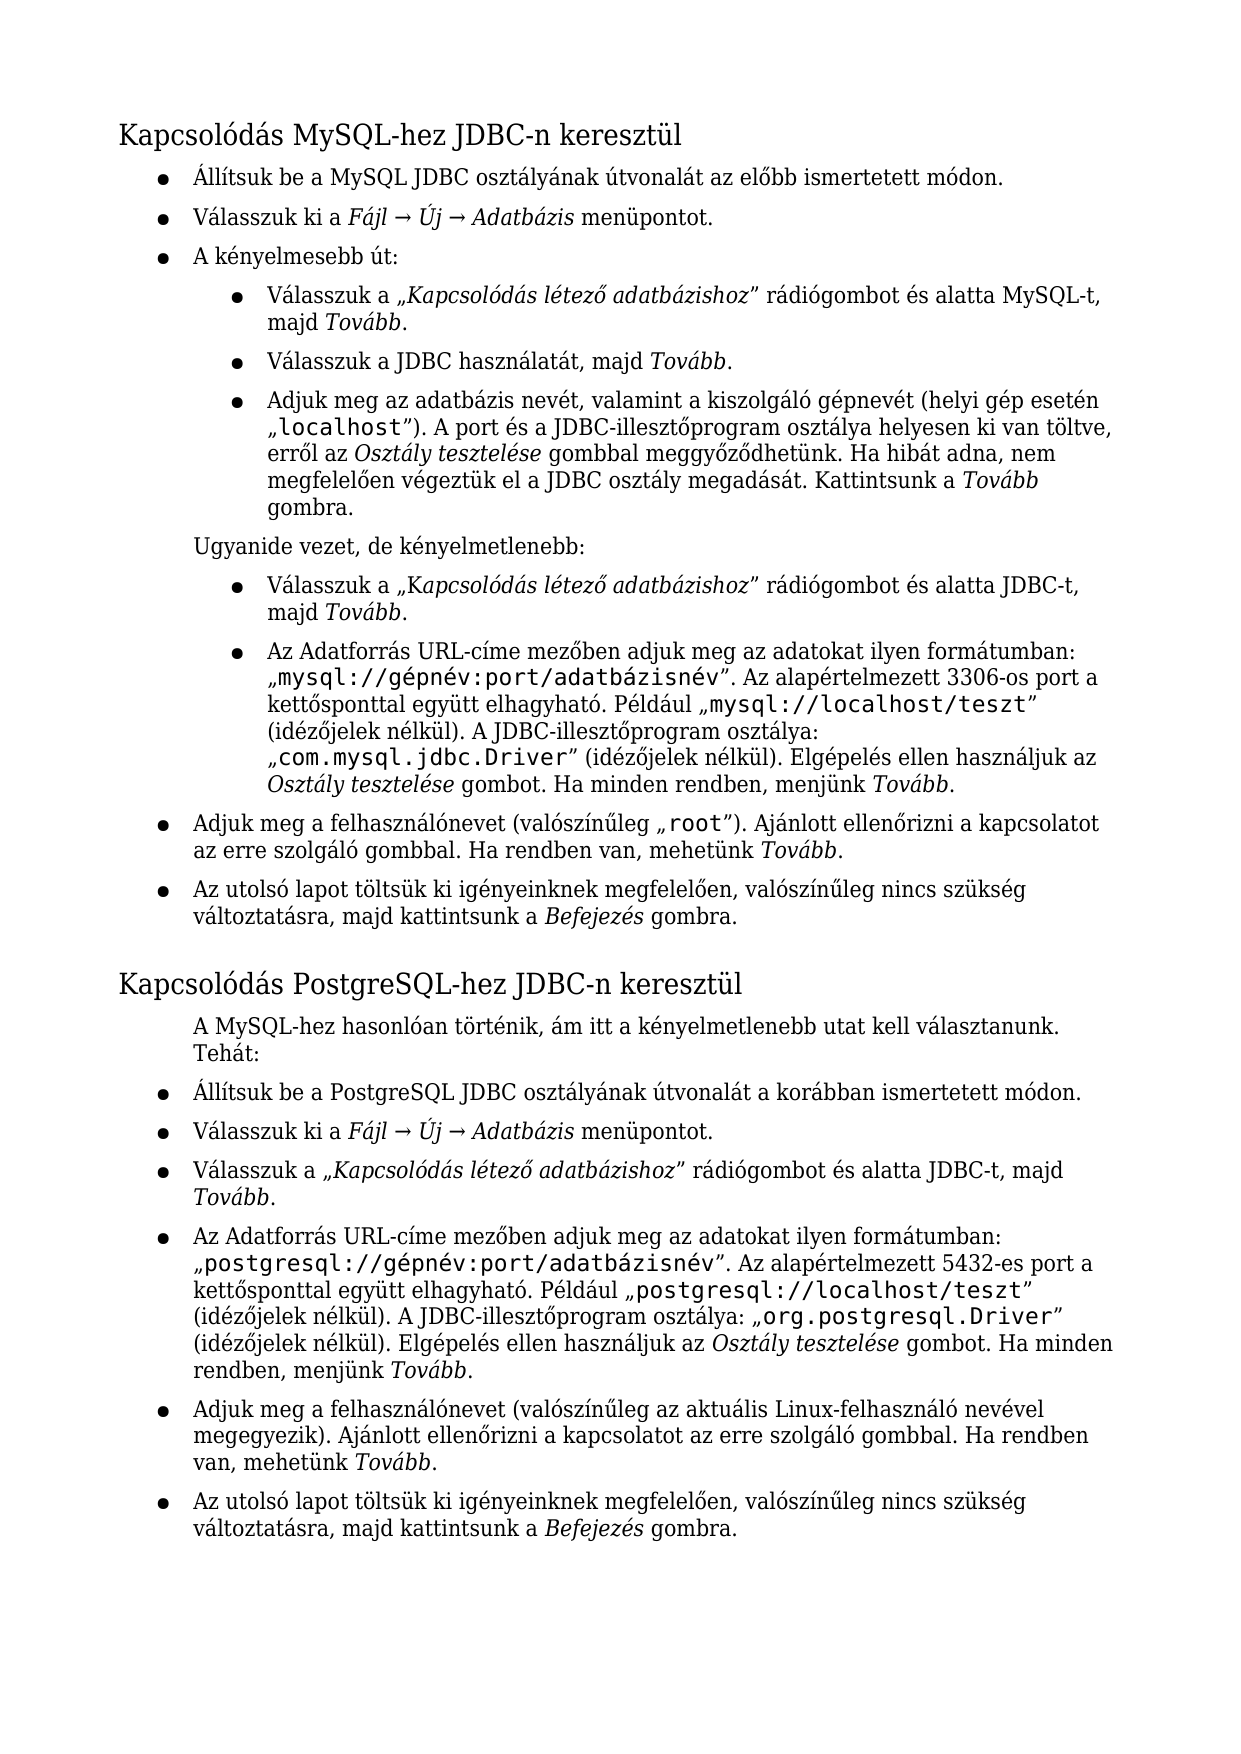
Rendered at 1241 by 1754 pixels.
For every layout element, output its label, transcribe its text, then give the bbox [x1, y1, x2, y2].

list A MySQL-hez hasonlóan történik, ám itt a kényelmetlenebb utat kell választanunk. Tehát: [156, 1013, 1122, 1067]
list Az Adatforrás URL-címe mezőben adjuk meg az adatokat ilyen formátumban: „postgresql://gépnév:port/adatbázisnév”. Az alapértelmezett 5432-es port a kettősponttal együtt elhagyható. Például „postgresql://localhost/teszt” (idézőjelek nélkül). A JDBC-illesztőprogram osztálya: „org.postgresql.Driver” (idézőjelek nélkül). Elgépelés ellen használjuk az Osztály tesztelése gombot. Ha minden rendben, menjünk Tovább. [156, 1223, 1122, 1383]
list Válasszuk a „Kapcsolódás létező adatbázishoz” rádiógombot és alatta JDBC-t, majd Tovább. [229, 572, 1122, 625]
list Adjuk meg az adatbázis nevét, valamint a kiszolgáló gépnevét (helyi gép esetén „localhost”). A port és a JDBC-illesztőprogram osztálya helyesen ki van töltve, erről az Osztály tesztelése gombbal meggyőződhetünk. Ha hibát adna, nem megfelelően végeztük el a JDBC osztály megadását. Kattintsunk a Tovább gombra. [229, 387, 1122, 520]
list Válasszuk a JDBC használatát, majd Tovább. [229, 348, 1122, 374]
subtitle Kapcsolódás PostgreSQL-hez JDBC-n keresztül [118, 967, 1122, 1001]
list Az utolsó lapot töltsük ki igényeinknek megfelelően, valószínűleg nincs szükség változtatásra, majd kattintsunk a Befejezés gombra. [156, 1488, 1122, 1542]
list Adjuk meg a felhasználónevet (valószínűleg az aktuális Linux-felhasználó nevével megegyezik). Ajánlott ellenőrizni a kapcsolatot az erre szolgáló gombbal. Ha rendben van, mehetünk Tovább. [156, 1396, 1122, 1476]
list Az utolsó lapot töltsük ki igényeinknek megfelelően, valószínűleg nincs szükség változtatásra, majd kattintsunk a Befejezés gombra. [156, 876, 1122, 929]
list Ugyanide vezet, de kényelmetlenebb: [156, 533, 1122, 559]
list Adjuk meg a felhasználónevet (valószínűleg „root”). Ajánlott ellenőrizni a kapcsolatot az erre szolgáló gombbal. Ha rendben van, mehetünk Tovább. [156, 810, 1122, 864]
list Válasszuk ki a Fájl → Új → Adatbázis menüpontot. [156, 204, 1122, 230]
list Állítsuk be a MySQL JDBC osztályának útvonalát az előbb ismertetett módon. [156, 164, 1122, 191]
list A kényelmesebb út: [156, 243, 1122, 269]
list Állítsuk be a PostgreSQL JDBC osztályának útvonalát a korábban ismertetett módon. [156, 1079, 1122, 1106]
list Az Adatforrás URL-címe mezőben adjuk meg az adatokat ilyen formátumban: „mysql://gépnév:port/adatbázisnév”. Az alapértelmezett 3306-os port a kettősponttal együtt elhagyható. Például „mysql://localhost/teszt” (idézőjelek nélkül). A JDBC-illesztőprogram osztálya: „com.mysql.jdbc.Driver” (idézőjelek nélkül). Elgépelés ellen használjuk az Osztály tesztelése gombot. Ha minden rendben, menjünk Tovább. [229, 638, 1122, 798]
list Válasszuk ki a Fájl → Új → Adatbázis menüpontot. [156, 1118, 1122, 1145]
subtitle Kapcsolódás MySQL-hez JDBC-n keresztül [118, 118, 1122, 152]
list Válasszuk a „Kapcsolódás létező adatbázishoz” rádiógombot és alatta JDBC-t, majd Tovább. [156, 1158, 1122, 1211]
list Válasszuk a „Kapcsolódás létező adatbázishoz” rádiógombot és alatta MySQL-t, majd Tovább. [229, 282, 1122, 335]
